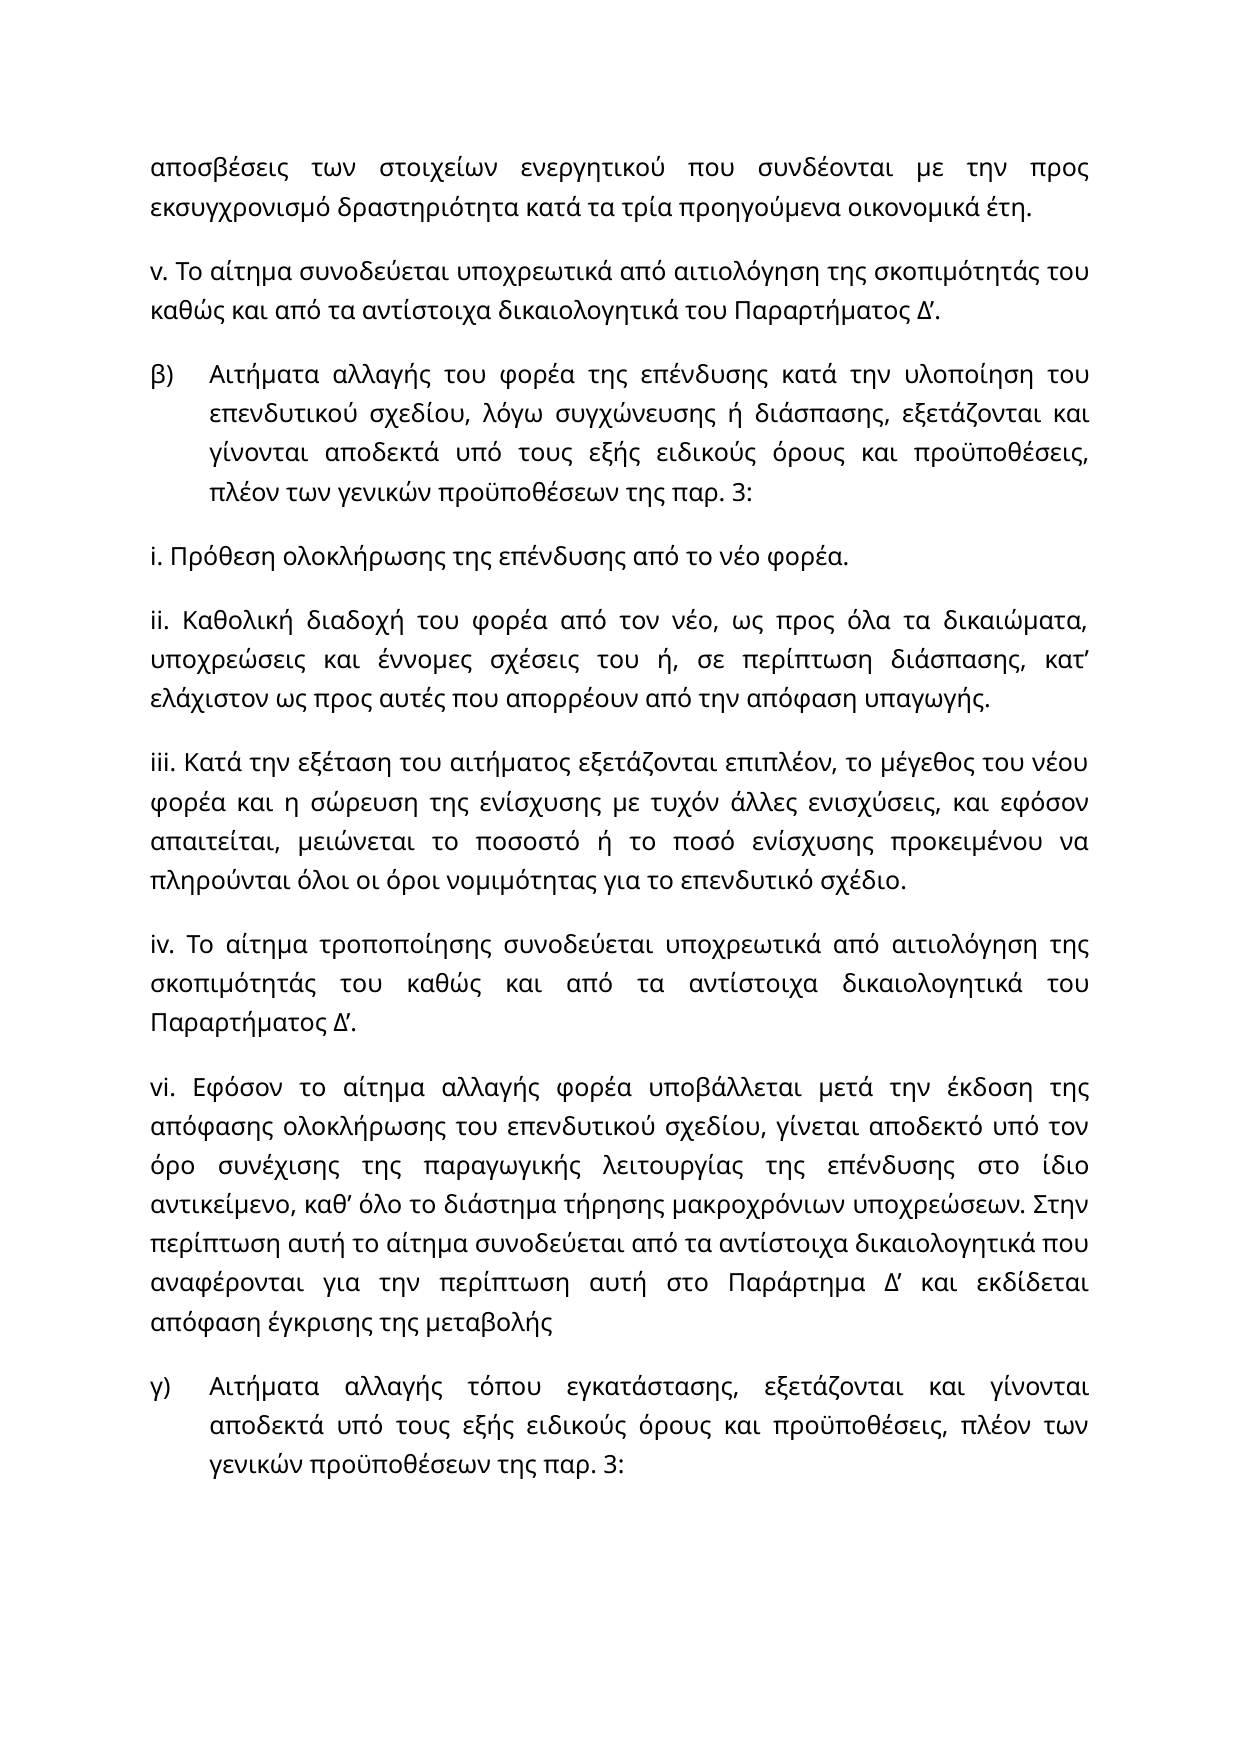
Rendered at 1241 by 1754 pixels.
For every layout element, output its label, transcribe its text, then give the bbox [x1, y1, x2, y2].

text αποσβέσεις των στοιχείων ενεργητικού που συνδέονται με την προς εκσυγχρονισμό δραστηριότητα κατά τα τρία προηγούμενα οικονομικά έτη. [150, 150, 1090, 223]
text ii. Καθολική διαδοχή του φορέα από τον νέο, ως προς όλα τα δικαιώματα, υποχρεώσεις και έννομες σχέσεις του ή, σε περίπτωση διάσπασης, κατ’ ελάχιστον ως προς αυτές που απορρέουν από την απόφαση υπαγωγής. [150, 602, 1090, 715]
text iv. Το αίτημα τροποποίησης συνοδεύεται υποχρεωτικά από αιτιολόγηση της σκοπιμότητάς του καθώς και από τα αντίστοιχα δικαιολογητικά του Παραρτήματος Δ’. [150, 927, 1090, 1039]
text i. Πρόθεση ολοκλήρωσης της επένδυσης από το νέο φορέα. [150, 538, 1090, 572]
text v. Το αίτημα συνοδεύεται υποχρεωτικά από αιτιολόγηση της σκοπιμότητάς του καθώς και από τα αντίστοιχα δικαιολογητικά του Παραρτήματος Δ’. [150, 253, 1090, 327]
text iii. Κατά την εξέταση του αιτήματος εξετάζονται επιπλέον, το μέγεθος του νέου φορέα και η σώρευση της ενίσχυσης με τυχόν άλλες ενισχύσεις, και εφόσον απαιτείται, μειώνεται το ποσοστό ή το ποσό ενίσχυσης προκειμένου να πληρούνται όλοι οι όροι νομιμότητας για το επενδυτικό σχέδιο. [150, 745, 1090, 897]
text vi. Εφόσον το αίτημα αλλαγής φορέα υποβάλλεται μετά την έκδοση της απόφασης ολοκλήρωσης του επενδυτικού σχεδίου, γίνεται αποδεκτό υπό τον όρο συνέχισης της παραγωγικής λειτουργίας της επένδυσης στο ίδιο αντικείμενο, καθ’ όλο το διάστημα τήρησης μακροχρόνιων υποχρεώσεων. Στην περίπτωση αυτή το αίτημα συνοδεύεται από τα αντίστοιχα δικαιολογητικά που αναφέρονται για την περίπτωση αυτή στο Παράρτημα Δ’ και εκδίδεται απόφαση έγκρισης της μεταβολής [150, 1069, 1090, 1338]
list β) Αιτήματα αλλαγής του φορέα της επένδυσης κατά την υλοποίηση του επενδυτικού σχεδίου, λόγω συγχώνευσης ή διάσπασης, εξετάζονται και γίνονται αποδεκτά υπό τους εξής ειδικούς όρους και προϋποθέσεις, πλέον των γενικών προϋποθέσεων της παρ. 3: [150, 357, 1090, 508]
list γ) Αιτήματα αλλαγής τόπου εγκατάστασης, εξετάζονται και γίνονται αποδεκτά υπό τους εξής ειδικούς όρους και προϋποθέσεις, πλέον των γενικών προϋποθέσεων της παρ. 3: [150, 1368, 1090, 1481]
